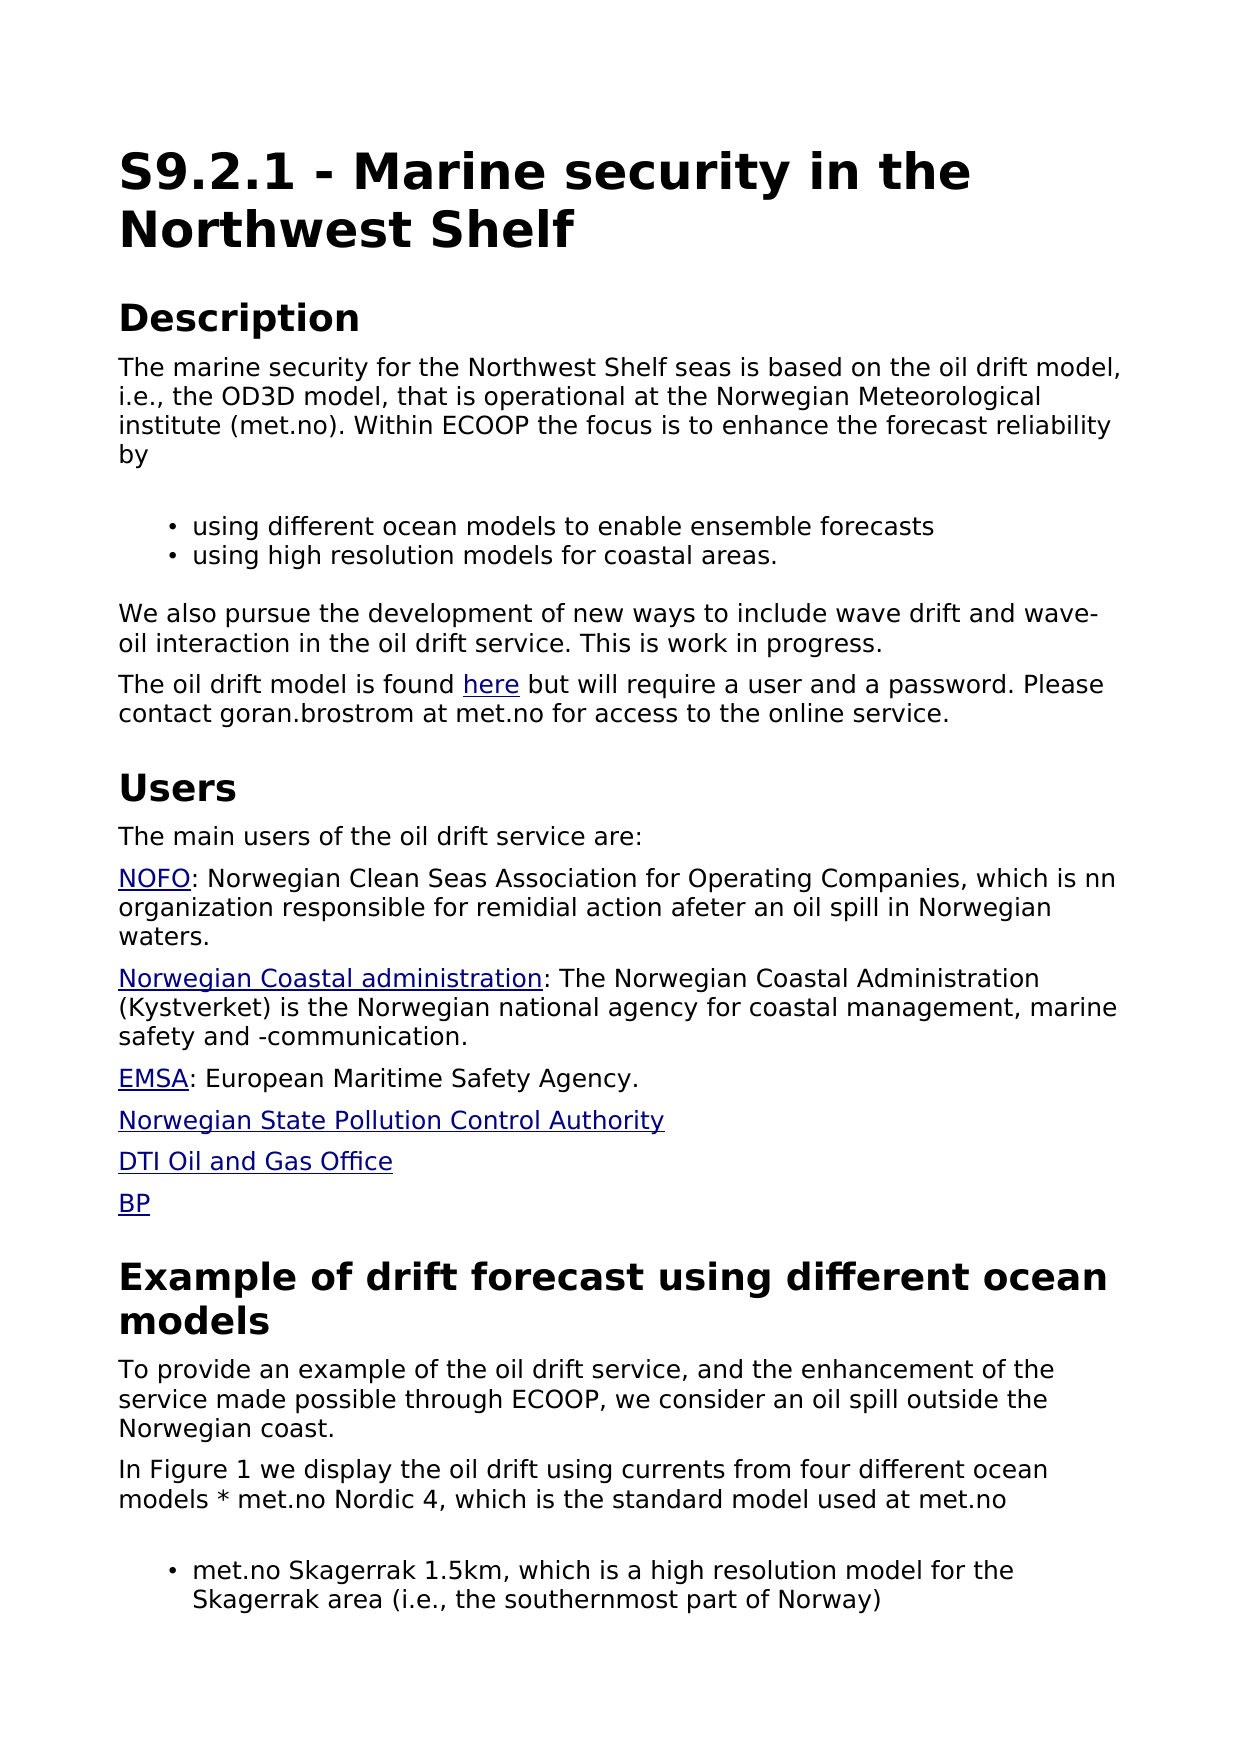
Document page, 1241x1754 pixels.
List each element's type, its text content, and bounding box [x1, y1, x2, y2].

text We also pursue the development of new ways to include wave drift and wave-oil interaction in the oil drift service. This is work in progress. [118, 600, 1122, 658]
text The main users of the oil drift service are: [118, 822, 1122, 852]
text To provide an example of the oil drift service, and the enhancement of the service made possible through ECOOP, we consider an oil spill outside the Norwegian coast. [118, 1356, 1122, 1443]
text In Figure 1 we display the oil drift using currents from four different ocean models * met.no Nordic 4, which is the standard model used at met.no [118, 1456, 1122, 1514]
text DTI Oil and Gas Office [118, 1147, 1122, 1177]
list met.no Skagerrak 1.5km, which is a high resolution model for the Skagerrak area (i.e., the southernmost part of Norway) [177, 1556, 1122, 1614]
text The oil drift model is found here but will require a user and a password. Please contact goran.brostrom at met.no for access to the online service. [118, 671, 1122, 729]
text EMSA: European Maritime Safety Agency. [118, 1064, 1122, 1093]
text BP [118, 1189, 1122, 1218]
subtitle Description [118, 297, 1122, 341]
list using different ocean models to enable ensemble forecasts [177, 512, 1122, 541]
list using high resolution models for coastal areas. [177, 541, 1122, 570]
text Norwegian State Pollution Control Authority [118, 1106, 1122, 1135]
subtitle Example of drift forecast using different ocean models [118, 1256, 1122, 1343]
subtitle Users [118, 766, 1122, 810]
subtitle S9.2.1 - Marine security in the Northwest Shelf [118, 143, 1122, 259]
text NOFO: Norwegian Clean Seas Association for Operating Companies, which is nn organization responsible for remidial action afeter an oil spill in Norwegian waters. [118, 864, 1122, 952]
text Norwegian Coastal administration: The Norwegian Coastal Administration (Kystverket) is the Norwegian national agency for coastal management, marine safety and -communication. [118, 964, 1122, 1052]
text The marine security for the Northwest Shelf seas is based on the oil drift model, i.e., the OD3D model, that is operational at the Norwegian Meteorological institute (met.no). Within ECOOP the focus is to enhance the forecast reliability by [118, 353, 1122, 470]
